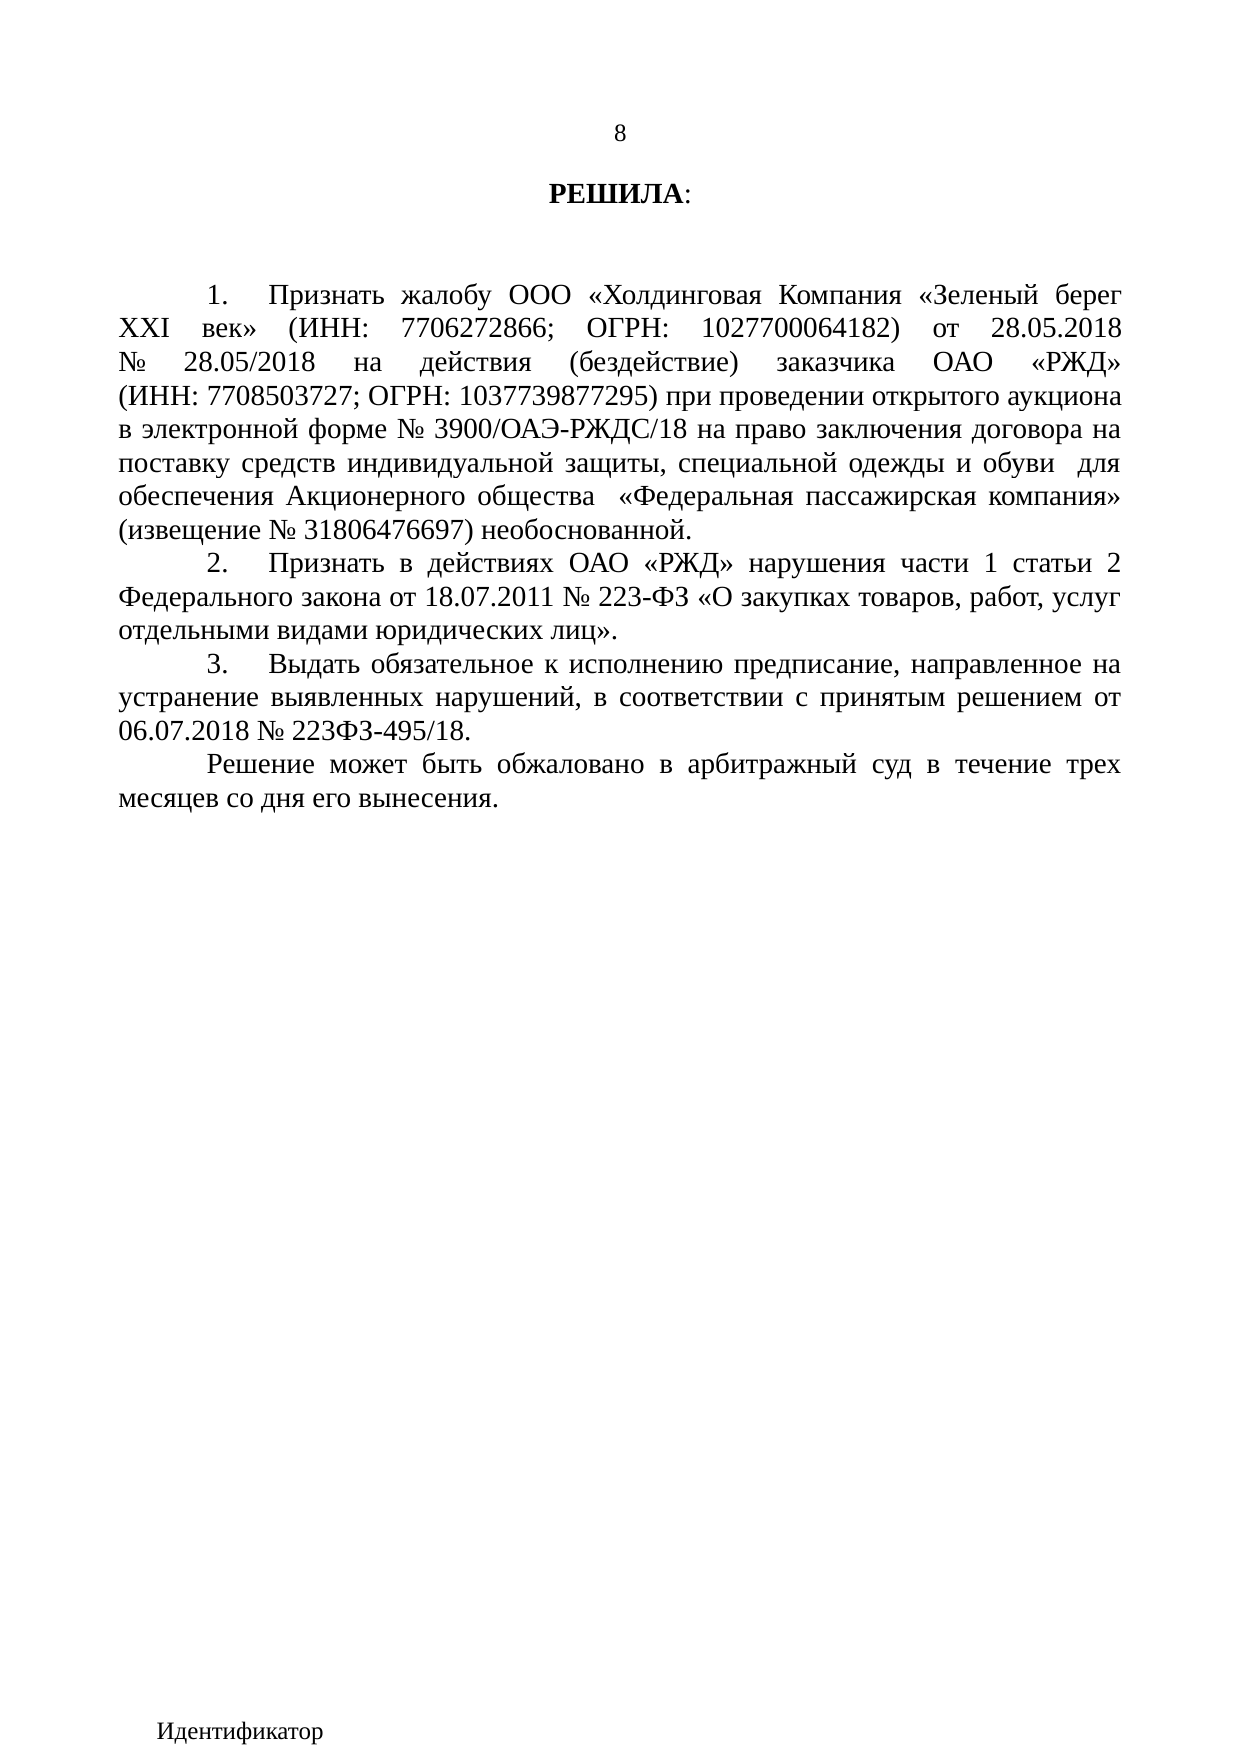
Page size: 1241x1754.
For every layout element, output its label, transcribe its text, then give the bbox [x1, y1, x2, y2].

text Решение может быть обжаловано в арбитражный суд в течение трех месяцев со дня его вынесения. [118, 747, 1122, 814]
list Признать жалобу ООО «Холдинговая Компания «Зеленый берег XXI век» (ИНН: 7706272866; ОГРН: 1027700064182) от 28.05.2018 № 28.05/2018 на действия (бездействие) заказчика ОАО «РЖД» (ИНН: 7708503727; ОГРН: 1037739877295) при проведении открытого аукциона в электронной форме № 3900/ОАЭ-РЖДС/18 на право заключения договора на поставку средств индивидуальной защиты, специальной одежды и обуви для обеспечения Акционерного общества «Федеральная пассажирская компания» (извещение № 31806476697) необоснованной. [118, 277, 1122, 545]
text РЕШИЛА: [118, 176, 1122, 210]
list Признать в действиях ОАО «РЖД» нарушения части 1 статьи 2 Федерального закона от 18.07.2011 № 223-ФЗ «О закупках товаров, работ, услуг отдельными видами юридических лиц». [118, 545, 1122, 646]
list Выдать обязательное к исполнению предписание, направленное на устранение выявленных нарушений, в соответствии с принятым решением от 06.07.2018 № 223ФЗ-495/18. [118, 646, 1122, 747]
